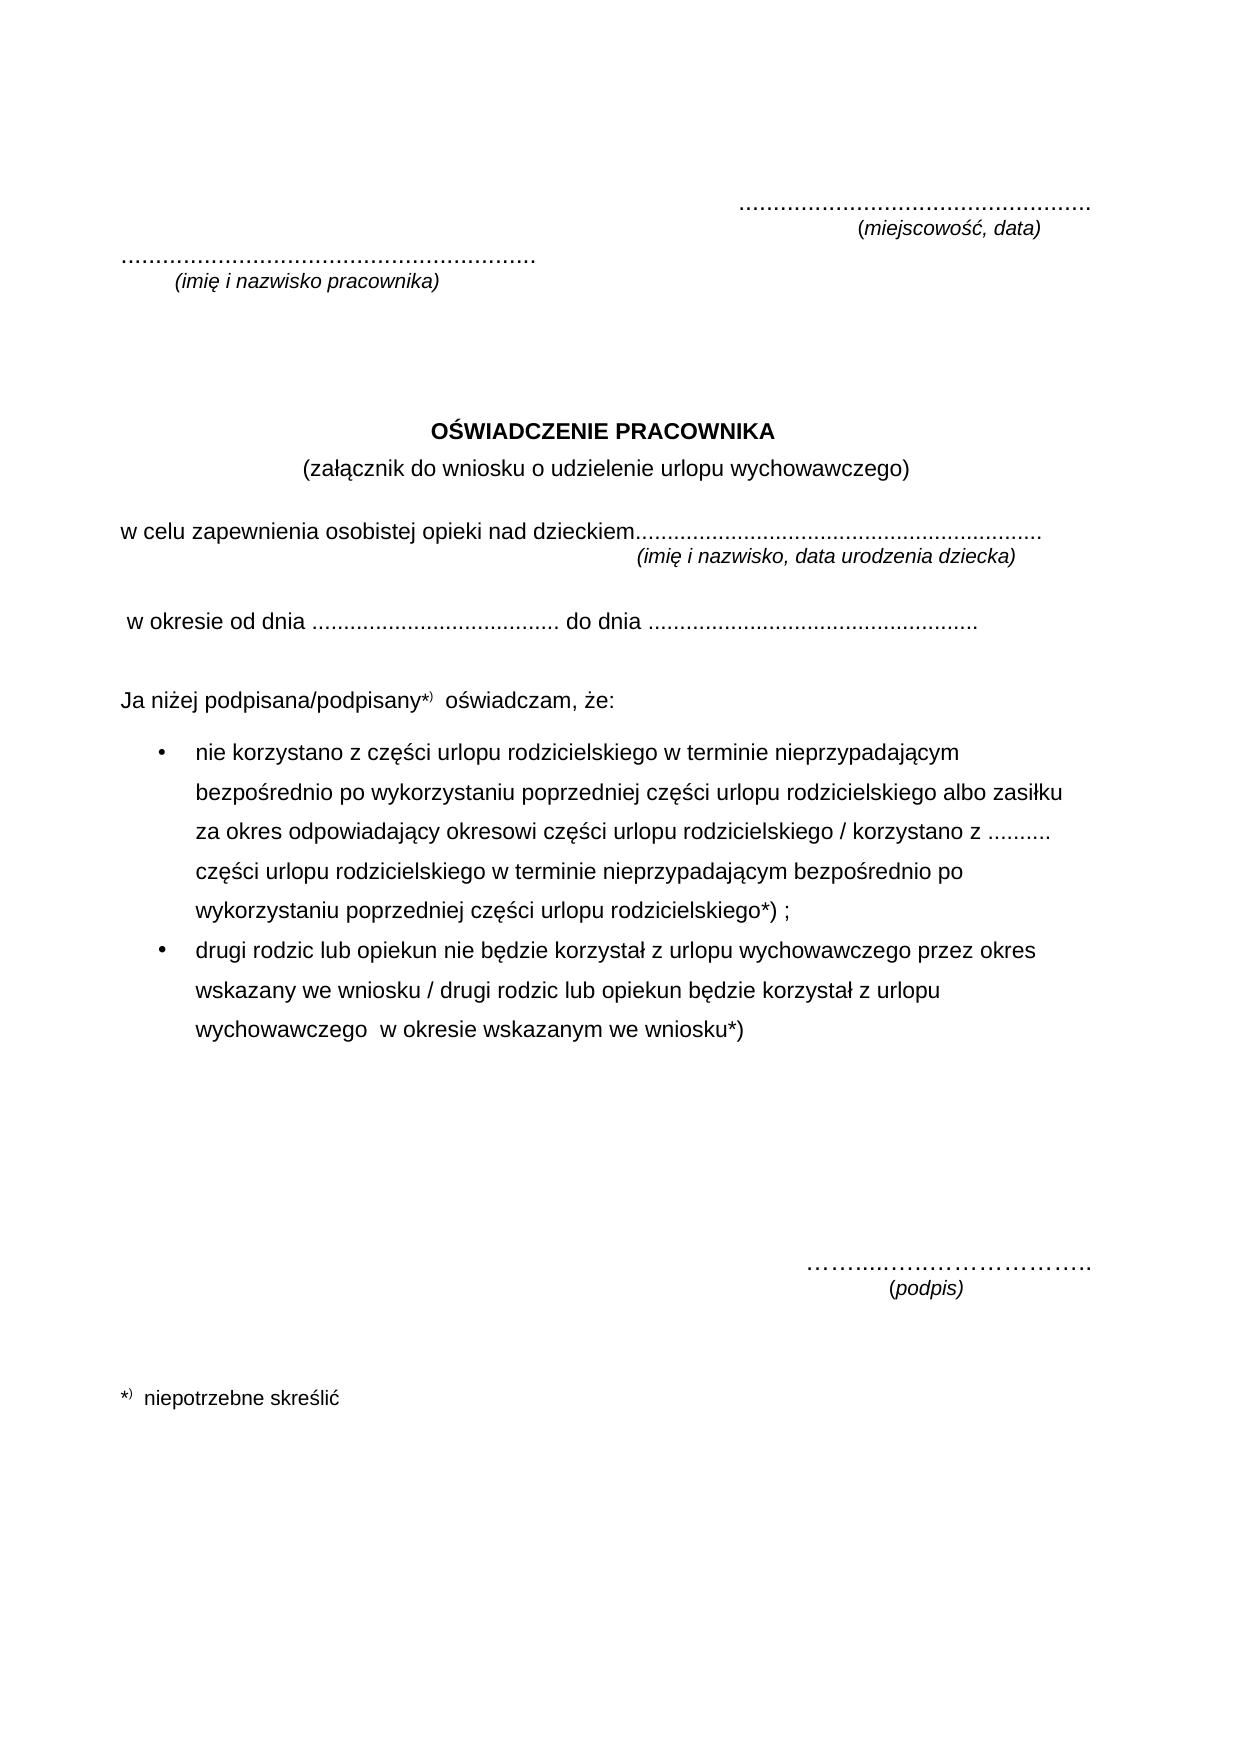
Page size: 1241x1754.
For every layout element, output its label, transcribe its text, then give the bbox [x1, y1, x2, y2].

text (imię i nazwisko, data urodzenia dziecka) [120, 544, 1092, 568]
text Ja niżej podpisana/podpisany*) oświadczam, że: [120, 687, 1092, 713]
text (imię i nazwisko pracownika) [120, 268, 1092, 292]
text OŚWIADCZENIE PRACOWNIKA [120, 418, 1092, 444]
list drugi rodzic lub opiekun nie będzie korzystał z urlopu wychowawczego przez okres wskazany we wniosku / drugi rodzic lub opiekun będzie korzystał z urlopu wychowawczego w okresie wskazanym we wniosku*) [158, 937, 1092, 1086]
text *) niepotrzebne skreślić [120, 1386, 1092, 1410]
text ............................................................ [120, 240, 1092, 268]
text ................................................... [710, 187, 1092, 216]
text w celu zapewnienia osobistej opieki nad dzieckiem................................................................ [120, 518, 1092, 544]
list nie korzystano z części urlopu rodzicielskiego w terminie nieprzypadającym bezpośrednio po wykorzystaniu poprzedniej części urlopu rodzicielskiego albo zasiłku za okres odpowiadający okresowi części urlopu rodzicielskiego / korzystano z .......... części urlopu rodzicielskiego w terminie nieprzypadającym bezpośrednio po wykorzystaniu poprzedniej części urlopu rodzicielskiego*) ; [158, 739, 1092, 924]
text (podpis) [758, 1276, 1092, 1300]
text w okresie od dnia ....................................... do dnia .................................................... [120, 608, 1092, 634]
text …….....…..……………….. [603, 1247, 1092, 1276]
text (załącznik do wniosku o udzielenie urlopu wychowawczego) [120, 455, 1092, 481]
text (miejscowość, data) [710, 216, 1092, 240]
